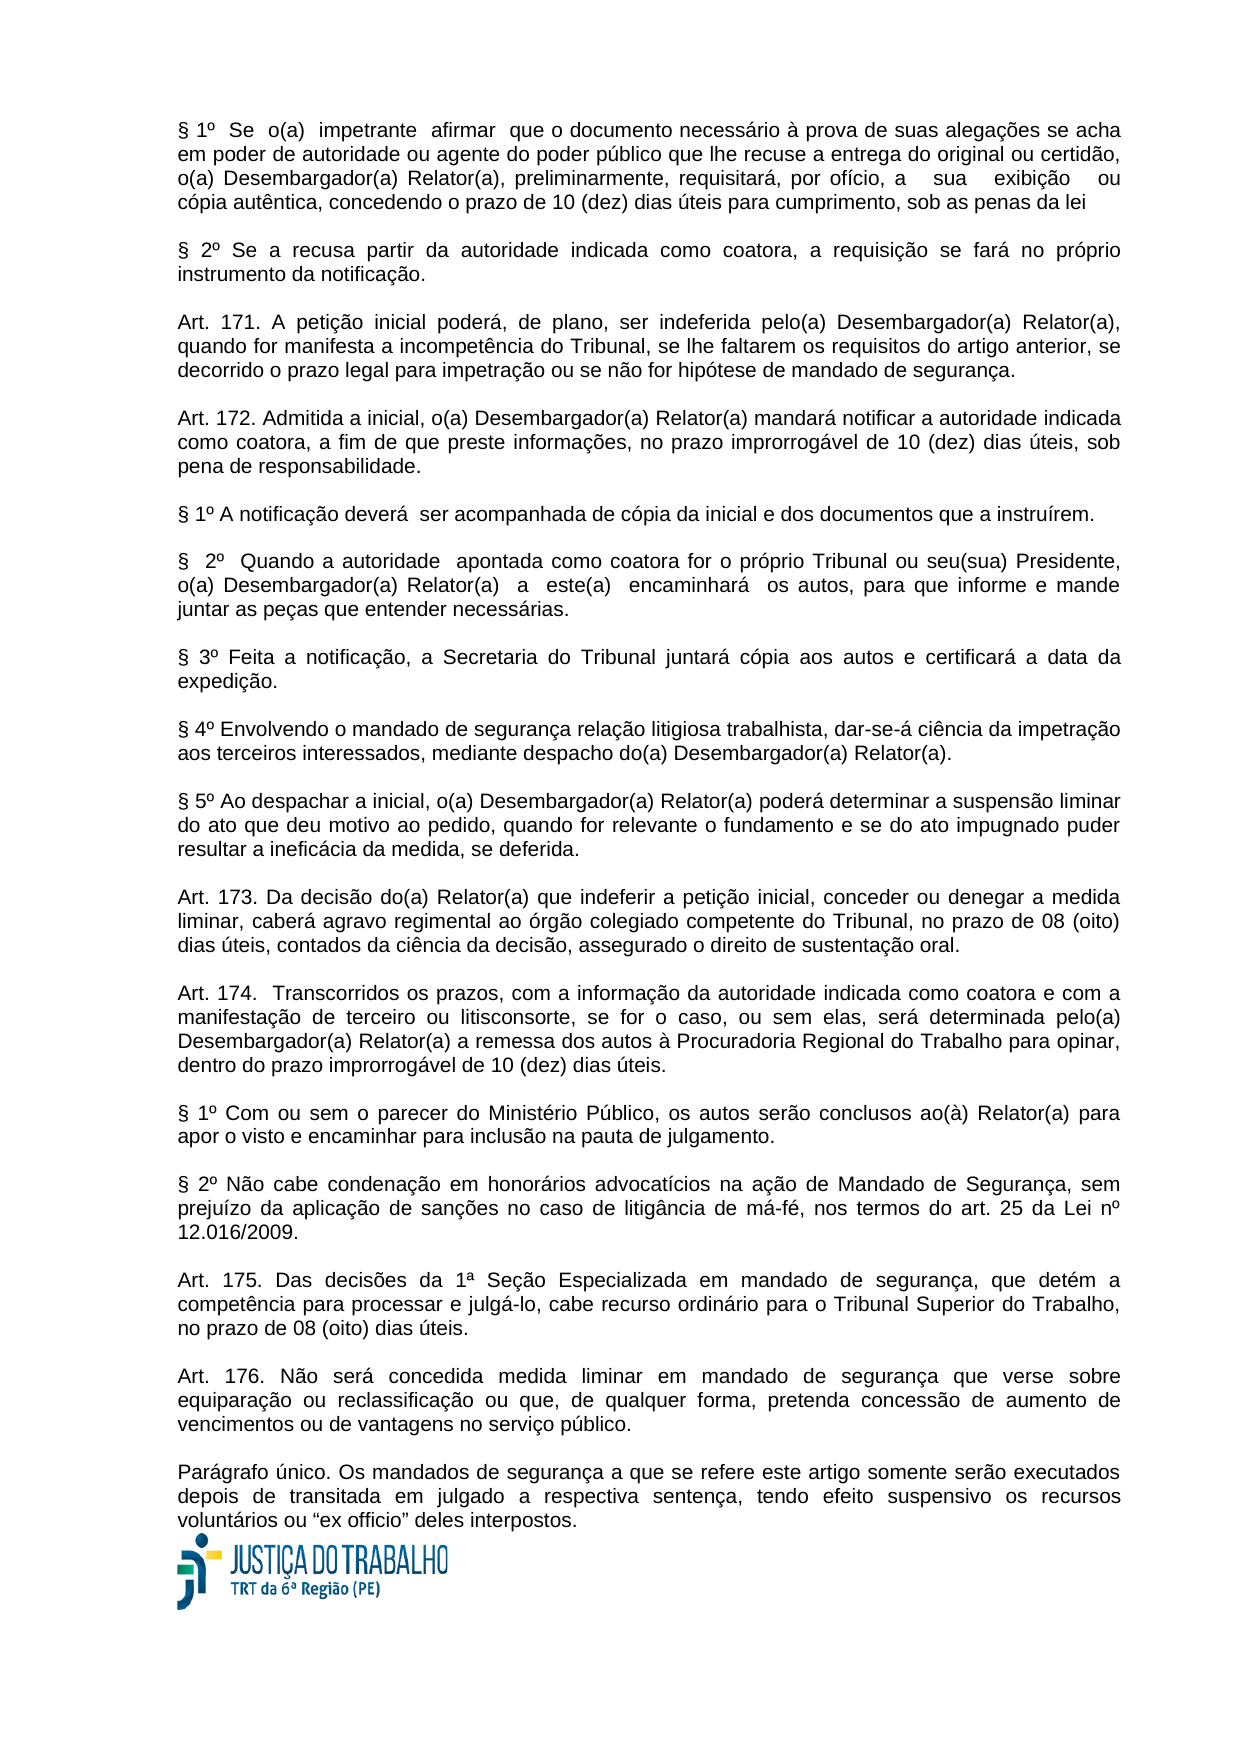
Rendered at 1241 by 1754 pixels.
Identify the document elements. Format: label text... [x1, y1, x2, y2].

text Art. 176. Não será concedida medida liminar em mandado de segurança que verse sobre equiparação ou reclassificação ou que, de qualquer forma, pretenda concessão de aumento de vencimentos ou de vantagens no serviço público. [177, 1364, 1122, 1436]
text § 2º Se a recusa partir da autoridade indicada como coatora, a requisição se fará no próprio instrumento da notificação. [177, 238, 1122, 286]
text Parágrafo único. Os mandados de segurança a que se refere este artigo somente serão executados depois de transitada em julgado a respectiva sentença, tendo efeito suspensivo os recursos voluntários ou “ex officio” deles interpostos. [177, 1460, 1122, 1532]
text § 1º A notificação deverá ser acompanhada de cópia da inicial e dos documentos que a instruírem. [177, 501, 1122, 525]
text Art. 175. Das decisões da 1ª Seção Especializada em mandado de segurança, que detém a competência para processar e julgá-lo, cabe recurso ordinário para o Tribunal Superior do Trabalho, no prazo de 08 (oito) dias úteis. [177, 1268, 1122, 1340]
text § 2º Quando a autoridade apontada como coatora for o próprio Tribunal ou seu(sua) Presidente, o(a) Desembargador(a) Relator(a) a este(a) encaminhará os autos, para que informe e mande juntar as peças que entender necessárias. [177, 549, 1122, 621]
text Art. 174. Transcorridos os prazos, com a informação da autoridade indicada como coatora e com a manifestação de terceiro ou litisconsorte, se for o caso, ou sem elas, será determinada pelo(a) Desembargador(a) Relator(a) a remessa dos autos à Procuradoria Regional do Trabalho para opinar, dentro do prazo improrrogável de 10 (dez) dias úteis. [177, 981, 1122, 1076]
text § 4º Envolvendo o mandado de segurança relação litigiosa trabalhista, dar-se-á ciência da impetração aos terceiros interessados, mediante despacho do(a) Desembargador(a) Relator(a). [177, 717, 1122, 765]
text § 2º Não cabe condenação em honorários advocatícios na ação de Mandado de Segurança, sem prejuízo da aplicação de sanções no caso de litigância de má-fé, nos termos do art. 25 da Lei nº 12.016/2009. [177, 1172, 1122, 1244]
text Art. 173. Da decisão do(a) Relator(a) que indeferir a petição inicial, conceder ou denegar a medida liminar, caberá agravo regimental ao órgão colegiado competente do Tribunal, no prazo de 08 (oito) dias úteis, contados da ciência da decisão, assegurado o direito de sustentação oral. [177, 885, 1122, 957]
picture [177, 1533, 448, 1610]
text § 5º Ao despachar a inicial, o(a) Desembargador(a) Relator(a) poderá determinar a suspensão liminar do ato que deu motivo ao pedido, quando for relevante o fundamento e se do ato impugnado puder resultar a ineficácia da medida, se deferida. [177, 789, 1122, 861]
text § 1º Se o(a) impetrante afirmar que o documento necessário à prova de suas alegações se acha em poder de autoridade ou agente do poder público que lhe recuse a entrega do original ou certidão, o(a) Desembargador(a) Relator(a), preliminarmente, requisitará, por ofício, a sua exibição ou cópia autêntica, concedendo o prazo de 10 (dez) dias úteis para cumprimento, sob as penas da lei [177, 118, 1122, 214]
text Art. 172. Admitida a inicial, o(a) Desembargador(a) Relator(a) mandará notificar a autoridade indicada como coatora, a fim de que preste informações, no prazo improrrogável de 10 (dez) dias úteis, sob pena de responsabilidade. [177, 406, 1122, 477]
text § 1º Com ou sem o parecer do Ministério Público, os autos serão conclusos ao(à) Relator(a) para apor o visto e encaminhar para inclusão na pauta de julgamento. [177, 1100, 1122, 1148]
text Art. 171. A petição inicial poderá, de plano, ser indeferida pelo(a) Desembargador(a) Relator(a), quando for manifesta a incompetência do Tribunal, se lhe faltarem os requisitos do artigo anterior, se decorrido o prazo legal para impetração ou se não for hipótese de mandado de segurança. [177, 310, 1122, 382]
text § 3º Feita a notificação, a Secretaria do Tribunal juntará cópia aos autos e certificará a data da expedição. [177, 645, 1122, 693]
